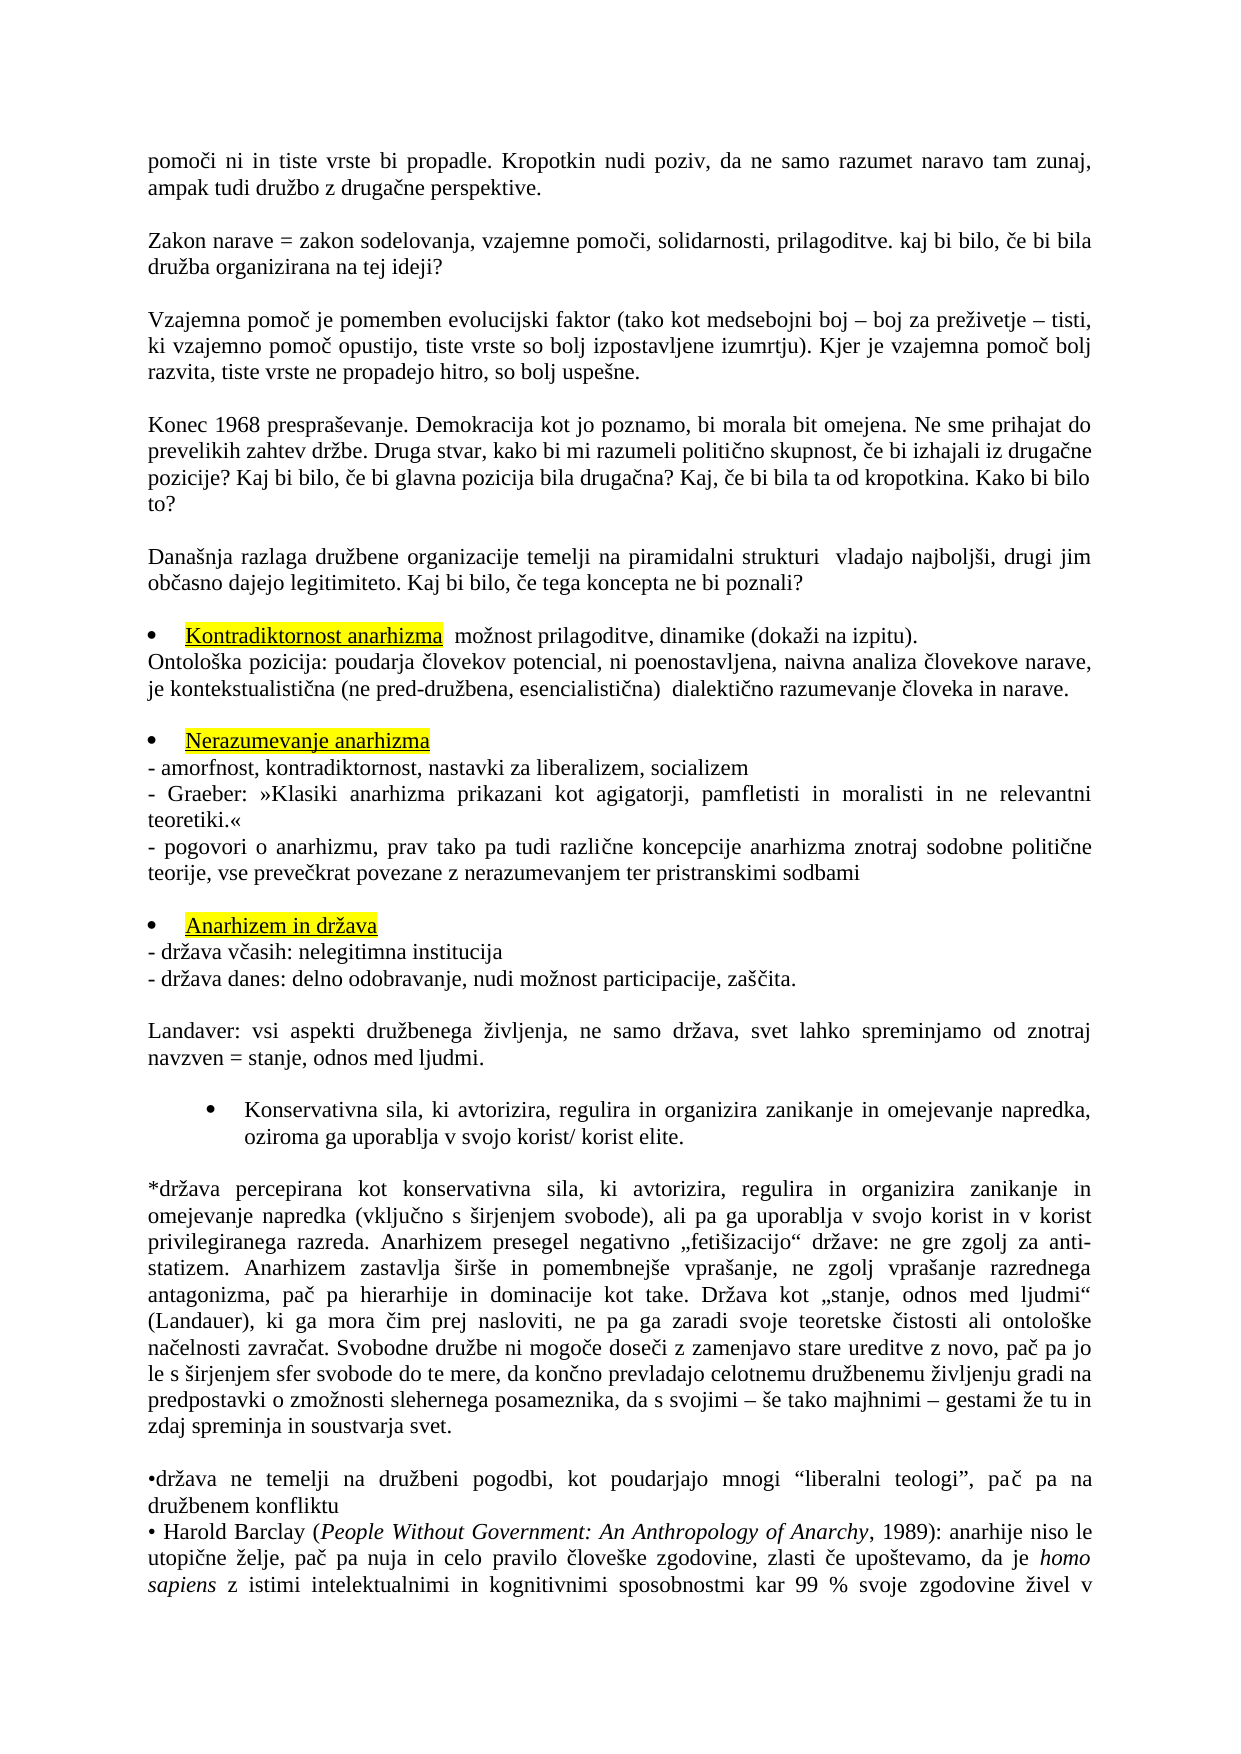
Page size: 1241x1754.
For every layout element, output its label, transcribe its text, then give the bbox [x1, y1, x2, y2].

text Landaver: vsi aspekti družbenega življenja, ne samo država, svet lahko spreminjamo od znotraj navzven = stanje, odnos med ljudmi. [148, 1017, 1093, 1070]
list Anarhizem in država [148, 912, 1093, 938]
text •država ne temelji na družbeni pogodbi, kot poudarjajo mnogi “liberalni teologi”, pač pa na družbenem konfliktu [148, 1465, 1093, 1518]
text • Harold Barclay (People Without Government: An Anthropology of Anarchy, 1989): anarhije niso le utopične želje, pač pa nuja in celo pravilo človeške zgodovine, zlasti če upoštevamo, da je homo sapiens z istimi intelektualnimi in kognitivnimi sposobnostmi kar 99 % svoje zgodovine živel v [148, 1518, 1093, 1597]
text Današnja razlaga družbene organizacije temelji na piramidalni strukturi vladajo najboljši, drugi jim občasno dajejo legitimiteto. Kaj bi bilo, če tega koncepta ne bi poznali? [148, 543, 1093, 596]
text - pogovori o anarhizmu, prav tako pa tudi različne koncepcije anarhizma znotraj sodobne politične teorije, vse prevečkrat povezane z nerazumevanjem ter pristranskimi sodbami [148, 833, 1093, 886]
list Kontradiktornost anarhizma možnost prilagoditve, dinamike (dokaži na izpitu). [148, 622, 1093, 648]
list Nerazumevanje anarhizma [148, 727, 1093, 754]
text Vzajemna pomoč je pomemben evolucijski faktor (tako kot medsebojni boj – boj za preživetje – tisti, ki vzajemno pomoč opustijo, tiste vrste so bolj izpostavljene izumrtju). Kjer je vzajemna pomoč bolj razvita, tiste vrste ne propadejo hitro, so bolj uspešne. [148, 306, 1093, 385]
text - Graeber: »Klasiki anarhizma prikazani kot agigatorji, pamfletisti in moralisti in ne relevantni teoretiki.« [148, 780, 1093, 833]
text *država percepirana kot konservativna sila, ki avtorizira, regulira in organizira zanikanje in omejevanje napredka (vključno s širjenjem svobode), ali pa ga uporablja v svojo korist in v korist privilegiranega razreda. Anarhizem presegel negativno „fetišizacijo“ države: ne gre zgolj za anti-statizem. Anarhizem zastavlja širše in pomembnejše vprašanje, ne zgolj vprašanje razrednega antagonizma, pač pa hierarhije in dominacije kot take. Država kot „stanje, odnos med ljudmi“ (Landauer), ki ga mora čim prej nasloviti, ne pa ga zaradi svoje teoretske čistosti ali ontološke načelnosti zavračat. Svobodne družbe ni mogoče doseči z zamenjavo stare ureditve z novo, pač pa jo le s širjenjem sfer svobode do te mere, da končno prevladajo celotnemu družbenemu življenju gradi na predpostavki o zmožnosti slehernega posameznika, da s svojimi – še tako majhnimi – gestami že tu in zdaj spreminja in soustvarja svet. [148, 1175, 1093, 1439]
text Zakon narave = zakon sodelovanja, vzajemne pomoči, solidarnosti, prilagoditve. kaj bi bilo, če bi bila družba organizirana na tej ideji? [148, 227, 1093, 279]
text - država včasih: nelegitimna institucija [148, 938, 1093, 964]
text - amorfnost, kontradiktornost, nastavki za liberalizem, socializem [148, 754, 1093, 780]
text Konec 1968 prespraševanje. Demokracija kot jo poznamo, bi morala bit omejena. Ne sme prihajat do prevelikih zahtev držbe. Druga stvar, kako bi mi razumeli politično skupnost, če bi izhajali iz drugačne pozicije? Kaj bi bilo, če bi glavna pozicija bila drugačna? Kaj, če bi bila ta od kropotkina. Kako bi bilo to? [148, 411, 1093, 517]
text Ontološka pozicija: poudarja človekov potencial, ni poenostavljena, naivna analiza človekove narave, je kontekstualistična (ne pred-družbena, esencialistična) dialektično razumevanje človeka in narave. [148, 648, 1093, 701]
text pomoči ni in tiste vrste bi propadle. Kropotkin nudi poziv, da ne samo razumet naravo tam zunaj, ampak tudi družbo z drugačne perspektive. [148, 148, 1093, 200]
text - država danes: delno odobravanje, nudi možnost participacije, zaščita. [148, 964, 1093, 991]
list Konservativna sila, ki avtorizira, regulira in organizira zanikanje in omejevanje napredka, oziroma ga uporablja v svojo korist/ korist elite. [207, 1096, 1093, 1149]
